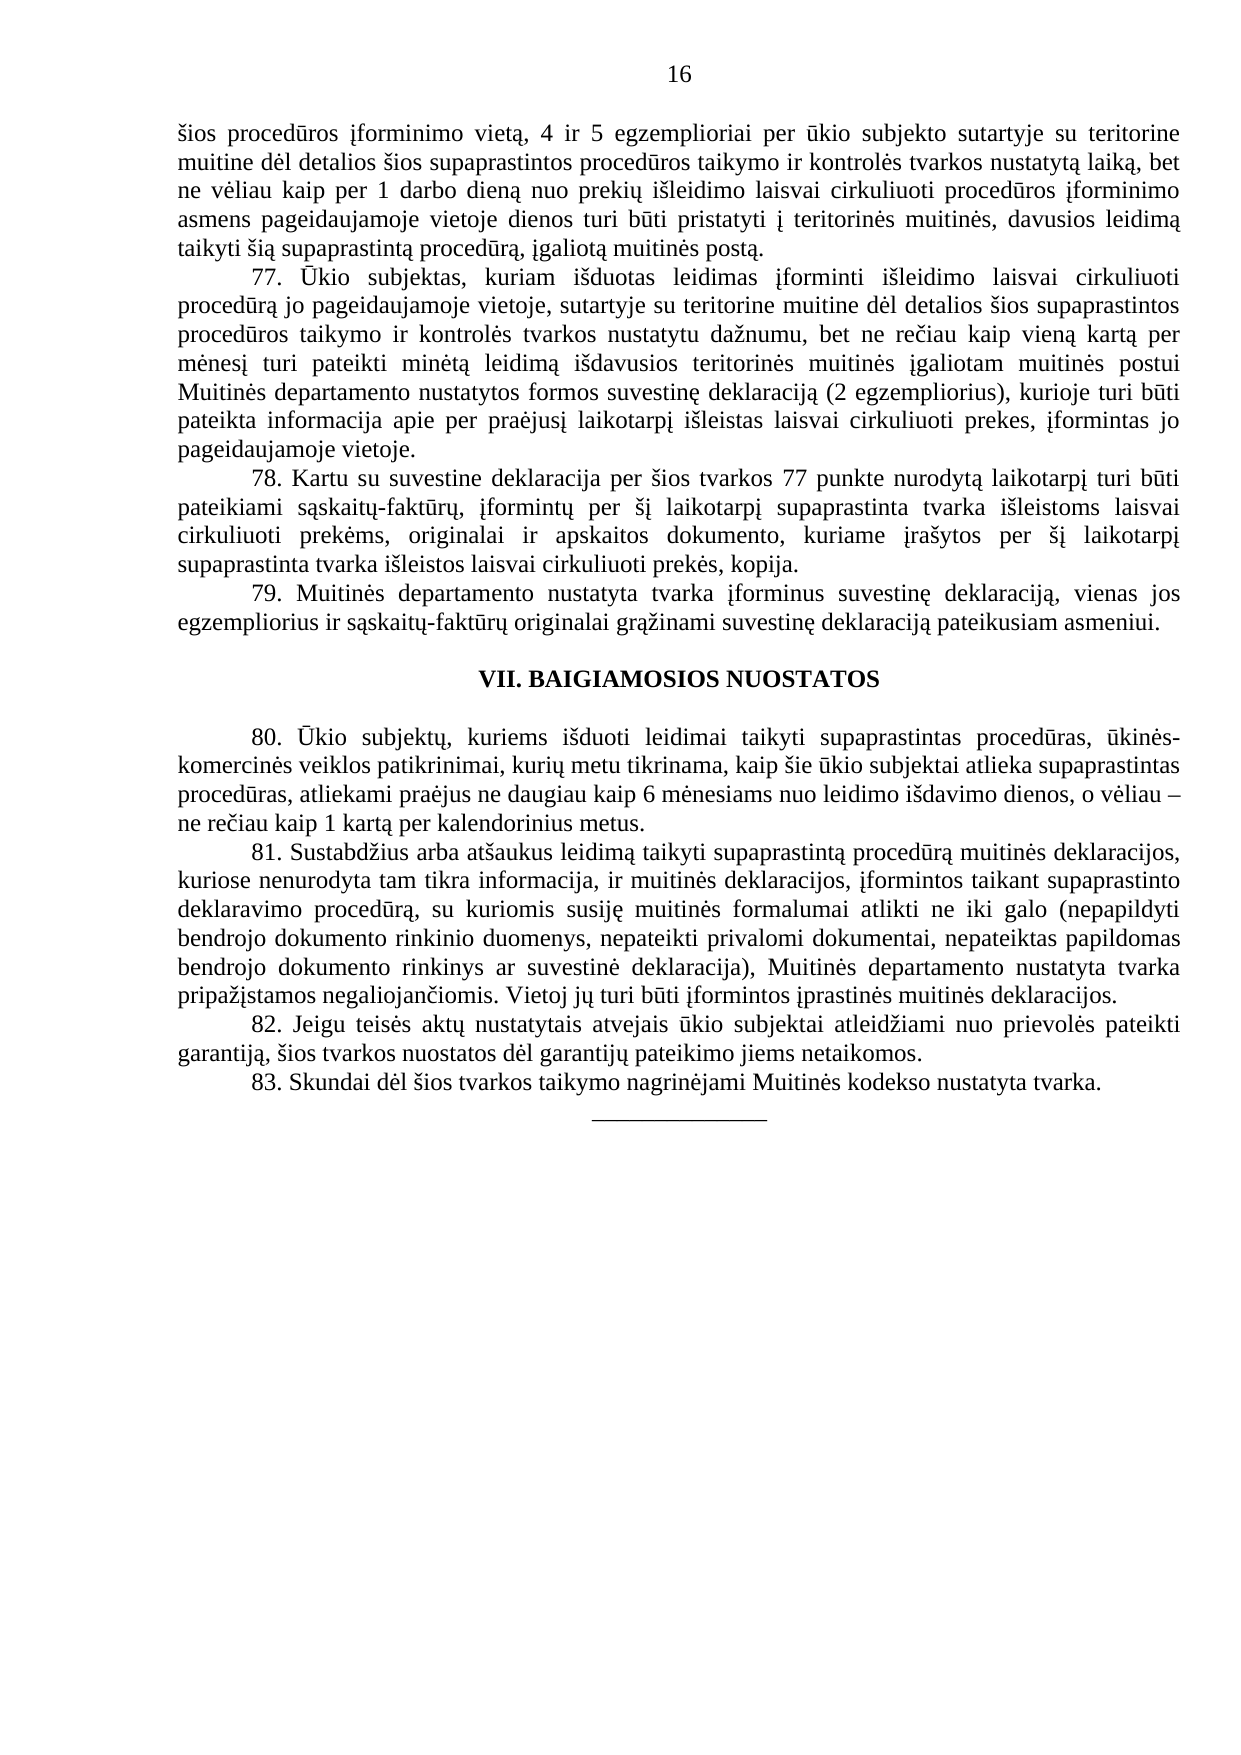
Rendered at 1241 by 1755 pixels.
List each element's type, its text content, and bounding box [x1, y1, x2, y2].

text 83. Skundai dėl šios tvarkos taikymo nagrinėjami Muitinės kodekso nustatyta tvarka. [177, 1067, 1181, 1096]
text šios procedūros įforminimo vietą, 4 ir 5 egzemplioriai per ūkio subjekto sutartyje su teritorine muitine dėl detalios šios supaprastintos procedūros taikymo ir kontrolės tvarkos nustatytą laiką, bet ne vėliau kaip per 1 darbo dieną nuo prekių išleidimo laisvai cirkuliuoti procedūros įforminimo asmens pageidaujamoje vietoje dienos turi būti pristatyti į teritorinės muitinės, davusios leidimą taikyti šią supaprastintą procedūrą, įgaliotą muitinės postą. [177, 118, 1181, 262]
text 81. Sustabdžius arba atšaukus leidimą taikyti supaprastintą procedūrą muitinės deklaracijos, kuriose nenurodyta tam tikra informacija, ir muitinės deklaracijos, įformintos taikant supaprastinto deklaravimo procedūrą, su kuriomis susiję muitinės formalumai atlikti ne iki galo (nepapildyti bendrojo dokumento rinkinio duomenys, nepateikti privalomi dokumentai, nepateiktas papildomas bendrojo dokumento rinkinys ar suvestinė deklaracija), Muitinės departamento nustatyta tvarka pripažįstamos negaliojančiomis. Vietoj jų turi būti įformintos įprastinės muitinės deklaracijos. [177, 837, 1181, 1009]
text 78. Kartu su suvestine deklaracija per šios tvarkos 77 punkte nurodytą laikotarpį turi būti pateikiami sąskaitų-faktūrų, įformintų per šį laikotarpį supaprastinta tvarka išleistoms laisvai cirkuliuoti prekėms, originalai ir apskaitos dokumento, kuriame įrašytos per šį laikotarpį supaprastinta tvarka išleistos laisvai cirkuliuoti prekės, kopija. [177, 463, 1181, 578]
text 77. Ūkio subjektas, kuriam išduotas leidimas įforminti išleidimo laisvai cirkuliuoti procedūrą jo pageidaujamoje vietoje, sutartyje su teritorine muitine dėl detalios šios supaprastintos procedūros taikymo ir kontrolės tvarkos nustatytu dažnumu, bet ne rečiau kaip vieną kartą per mėnesį turi pateikti minėtą leidimą išdavusios teritorinės muitinės įgaliotam muitinės postui Muitinės departamento nustatytos formos suvestinę deklaraciją (2 egzempliorius), kurioje turi būti pateikta informacija apie per praėjusį laikotarpį išleistas laisvai cirkuliuoti prekes, įformintas jo pageidaujamoje vietoje. [177, 262, 1181, 463]
text 80. Ūkio subjektų, kuriems išduoti leidimai taikyti supaprastintas procedūras, ūkinės-komercinės veiklos patikrinimai, kurių metu tikrinama, kaip šie ūkio subjektai atlieka supaprastintas procedūras, atliekami praėjus ne daugiau kaip 6 mėnesiams nuo leidimo išdavimo dienos, o vėliau – ne rečiau kaip 1 kartą per kalendorinius metus. [177, 722, 1181, 837]
text ______________ [177, 1096, 1181, 1124]
text 79. Muitinės departamento nustatyta tvarka įforminus suvestinę deklaraciją, vienas jos egzempliorius ir sąskaitų-faktūrų originalai grąžinami suvestinę deklaraciją pateikusiam asmeniui. [177, 578, 1181, 636]
text 82. Jeigu teisės aktų nustatytais atvejais ūkio subjektai atleidžiami nuo prievolės pateikti garantiją, šios tvarkos nuostatos dėl garantijų pateikimo jiems netaikomos. [177, 1009, 1181, 1067]
text VII. BAIGIAMOSIOS NUOSTATOS [177, 664, 1181, 693]
